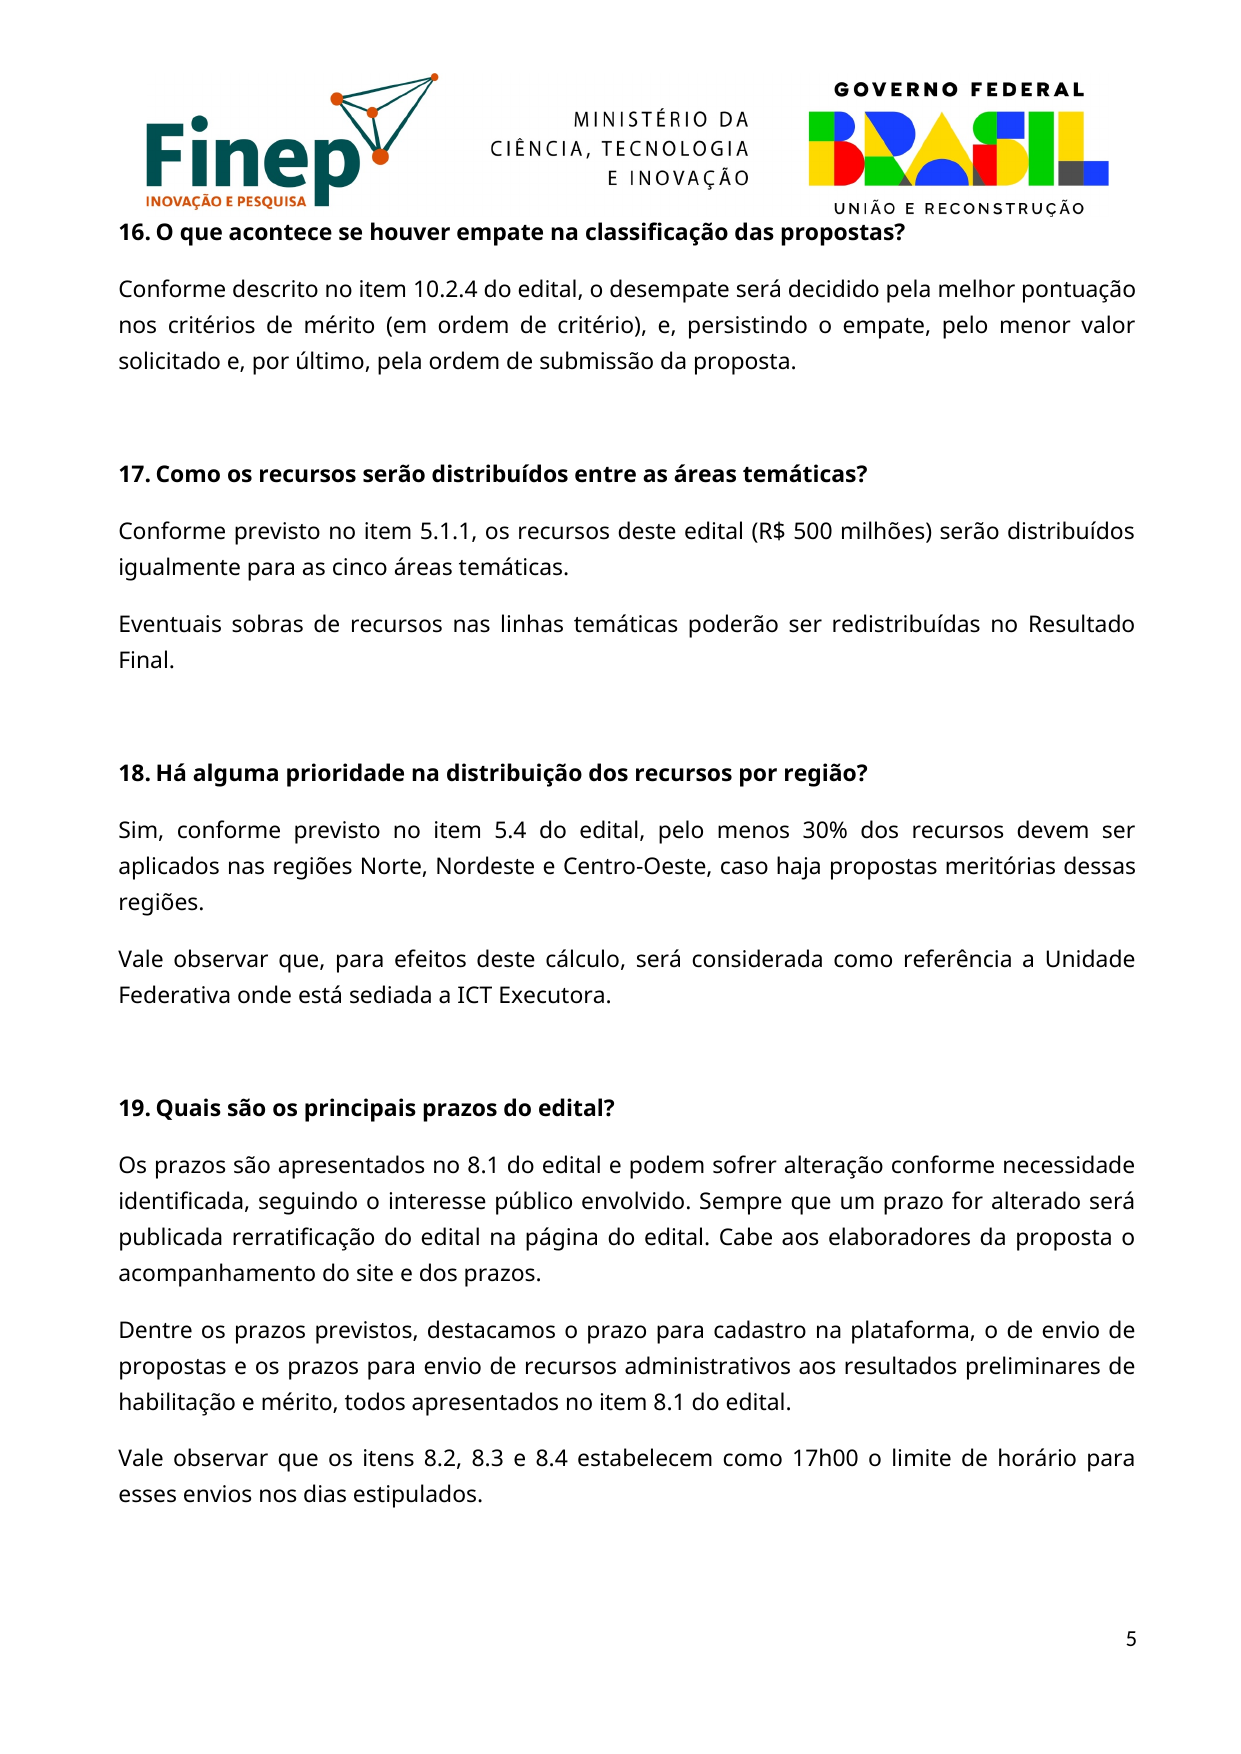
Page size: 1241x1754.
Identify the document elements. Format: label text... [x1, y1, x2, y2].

text Vale observar que, para efeitos deste cálculo, será considerada como referência a Unidade Federativa onde está sediada a ICT Executora. [118, 943, 1137, 1010]
list Como os recursos serão distribuídos entre as áreas temáticas? [118, 458, 1137, 490]
text Os prazos são apresentados no 8.1 do edital e podem sofrer alteração conforme necessidade identificada, seguindo o interesse público envolvido. Sempre que um prazo for alterado será publicada rerratificação do edital na página do edital. Cabe aos elaboradores da proposta o acompanhamento do site e dos prazos. [118, 1149, 1137, 1288]
text Conforme previsto no item 5.1.1, os recursos deste edital (R$ 500 milhões) serão distribuídos igualmente para as cinco áreas temáticas. [118, 515, 1137, 582]
text Sim, conforme previsto no item 5.4 do edital, pelo menos 30% dos recursos devem ser aplicados nas regiões Norte, Nordeste e Centro-Oeste, caso haja propostas meritórias dessas regiões. [118, 814, 1137, 917]
text Eventuais sobras de recursos nas linhas temáticas poderão ser redistribuídas no Resultado Final. [118, 608, 1137, 675]
list Quais são os principais prazos do edital? [118, 1092, 1137, 1123]
text Conforme descrito no item 10.2.4 do edital, o desempate será decidido pela melhor pontuação nos critérios de mérito (em ordem de critério), e, persistindo o empate, pelo menor valor solicitado e, por último, pela ordem de submissão da proposta. [118, 273, 1137, 376]
text Dentre os prazos previstos, destacamos o prazo para cadastro na plataforma, o de envio de propostas e os prazos para envio de recursos administrativos aos resultados preliminares de habilitação e mérito, todos apresentados no item 8.1 do edital. [118, 1314, 1137, 1417]
list O que acontece se houver empate na classificação das propostas? [118, 216, 1137, 247]
text Vale observar que os itens 8.2, 8.3 e 8.4 estabelecem como 17h00 o limite de horário para esses envios nos dias estipulados. [118, 1442, 1137, 1509]
list Há alguma prioridade na distribuição dos recursos por região? [118, 757, 1137, 789]
